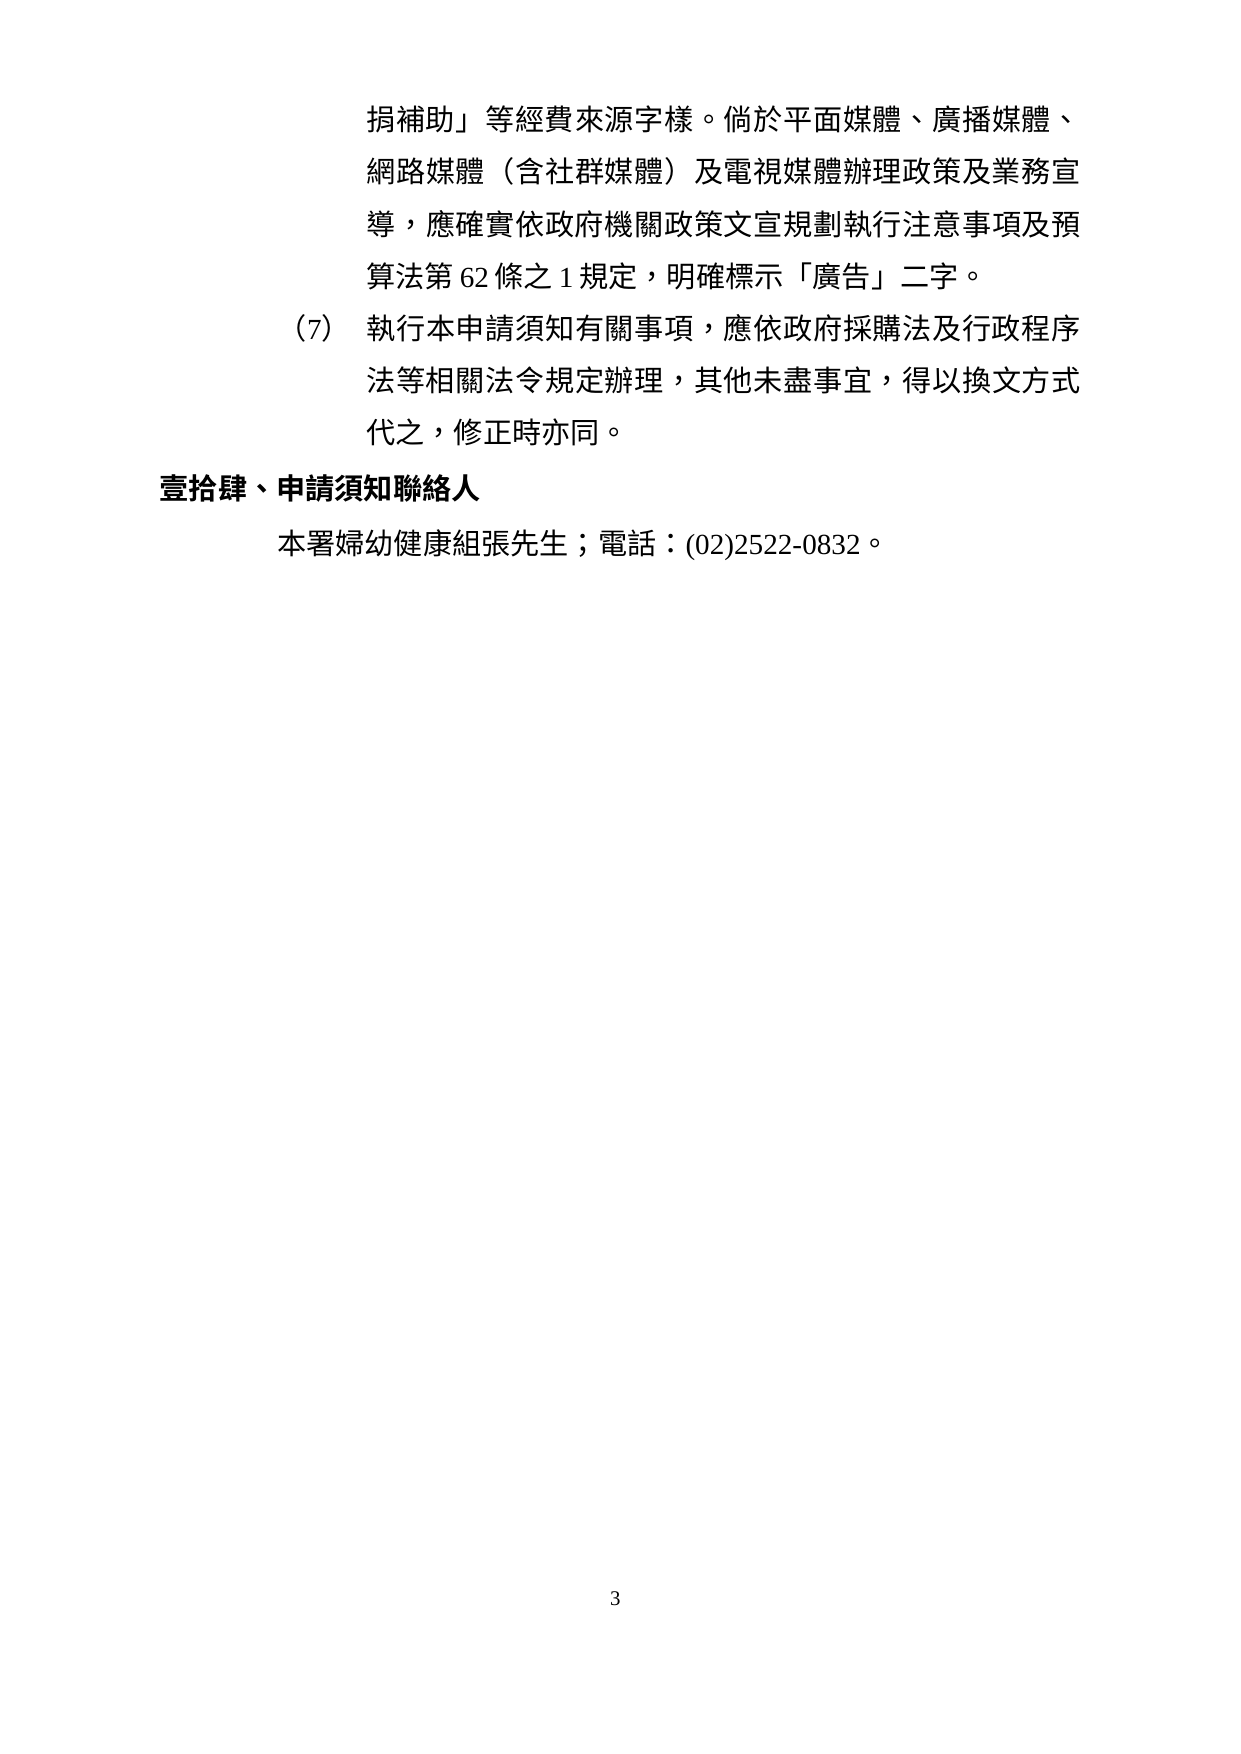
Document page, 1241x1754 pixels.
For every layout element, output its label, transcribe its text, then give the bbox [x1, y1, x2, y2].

text 本署婦幼健康組張先生；電話：(02)2522-0832。 [277, 520, 1081, 563]
list 捐補助」等經費來源字樣。倘於平面媒體、廣播媒體、網路媒體（含社群媒體）及電視媒體辦理政策及業務宣導，應確實依政府機關政策文宣規劃執行注意事項及預算法第62條之1規定，明確標示「廣告」二字。 [278, 89, 1081, 297]
list 執行本申請須知有關事項，應依政府採購法及行政程序法等相關法令規定辦理，其他未盡事宜，得以換文方式代之，修正時亦同。 [278, 297, 1081, 454]
subtitle 壹拾肆、申請須知聯絡人 [159, 466, 1081, 508]
